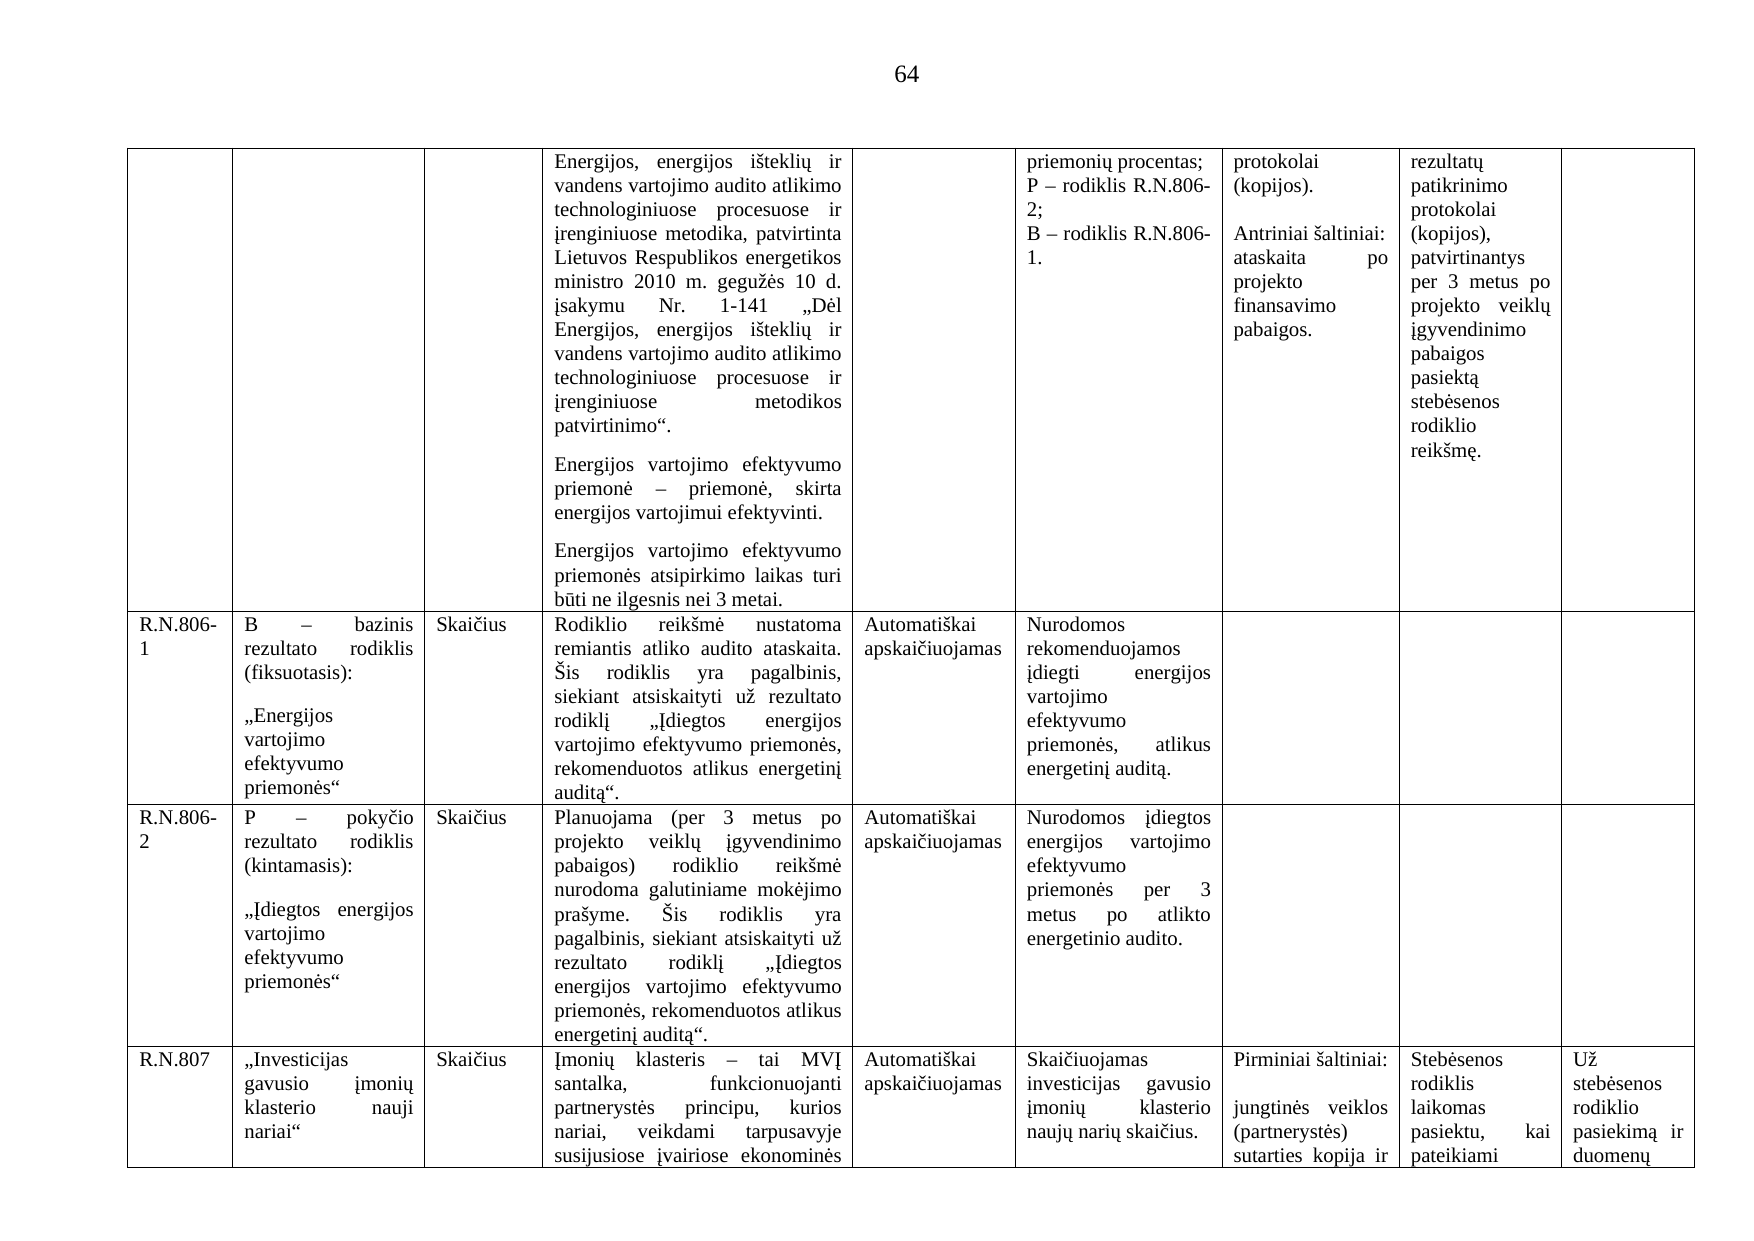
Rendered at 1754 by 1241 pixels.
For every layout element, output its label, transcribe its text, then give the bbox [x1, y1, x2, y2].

table_cell Nurodomos įdiegtos energijos vartojimo efektyvumo priemonės per 3 metus po atlikto energetinio audito. [1016, 805, 1222, 1046]
table_cell „Investicijas gavusio įmonių klasterio nauji nariai“ [233, 1047, 424, 1167]
table_cell Automatiškai apskaičiuojamas [853, 612, 1015, 804]
table_cell Skaičiuojamas investicijas gavusio įmonių klasterio naujų narių skaičius. [1016, 1047, 1222, 1167]
table_cell [1400, 805, 1561, 1046]
table_cell Pirminiai šaltiniai: jungtinės veiklos (partnerystės) sutarties kopija ir [1223, 1047, 1399, 1167]
table_cell P – pokyčio rezultato rodiklis (kintamasis): „Įdiegtos energijos vartojimo efektyvumo priemonės“ [233, 805, 424, 1046]
table_cell R.N.807 [128, 1047, 232, 1167]
table_cell rezultatų patikrinimo protokolai (kopijos), patvirtinantys per 3 metus po projekto veiklų įgyvendinimo pabaigos pasiektą stebėsenos rodiklio reikšmę. [1400, 149, 1561, 611]
table_cell Skaičius [425, 1047, 542, 1167]
table_cell [1562, 612, 1694, 804]
table_cell Skaičius [425, 612, 542, 804]
table_cell [233, 149, 424, 611]
table_cell Stebėsenos rodiklis laikomas pasiektu, kai pateikiami [1400, 1047, 1561, 1167]
table_cell R.N.806-2 [128, 805, 232, 1046]
table_cell Rodiklio reikšmė nustatoma remiantis atliko audito ataskaita. Šis rodiklis yra pagalbinis, siekiant atsiskaityti už rezultato rodiklį „Įdiegtos energijos vartojimo efektyvumo priemonės, rekomenduotos atlikus energetinį auditą“. [543, 612, 852, 804]
table_cell Automatiškai apskaičiuojamas [853, 805, 1015, 1046]
table_cell R.N.806-1 [128, 612, 232, 804]
table_cell [1223, 805, 1399, 1046]
table_cell [853, 149, 1015, 611]
table_cell [128, 149, 232, 611]
table_cell Nurodomos rekomenduojamos įdiegti energijos vartojimo efektyvumo priemonės, atlikus energetinį auditą. [1016, 612, 1222, 804]
table_cell [1562, 149, 1694, 611]
table_cell Skaičius [425, 805, 542, 1046]
table_cell [1223, 612, 1399, 804]
table_cell [1400, 612, 1561, 804]
table_cell protokolai (kopijos). Antriniai šaltiniai: ataskaita po projekto finansavimo pabaigos. [1223, 149, 1399, 611]
table_cell Už stebėsenos rodiklio pasiekimą ir duomenų [1562, 1047, 1694, 1167]
table_cell Automatiškai apskaičiuojamas [853, 1047, 1015, 1167]
table_cell [425, 149, 542, 611]
table_cell [1562, 805, 1694, 1046]
table_cell B – bazinis rezultato rodiklis (fiksuotasis): „Energijos vartojimo efektyvumo priemonės“ [233, 612, 424, 804]
table_cell priemonių procentas; P – rodiklis R.N.806-2; B – rodiklis R.N.806-1. [1016, 149, 1222, 611]
table_cell Energijos, energijos išteklių ir vandens vartojimo audito atlikimo technologiniuose procesuose ir įrenginiuose metodika, patvirtinta Lietuvos Respublikos energetikos ministro 2010 m. gegužės 10 d. įsakymu Nr. 1-141 „Dėl Energijos, energijos išteklių ir vandens vartojimo audito atlikimo technologiniuose procesuose ir įrenginiuose metodikos patvirtinimo“. Energijos vartojimo efektyvumo priemonė – priemonė, skirta energijos vartojimui efektyvinti. Energijos vartojimo efektyvumo priemonės atsipirkimo laikas turi būti ne ilgesnis nei 3 metai. [543, 149, 852, 611]
table_cell Planuojama (per 3 metus po projekto veiklų įgyvendinimo pabaigos) rodiklio reikšmė nurodoma galutiniame mokėjimo prašyme. Šis rodiklis yra pagalbinis, siekiant atsiskaityti už rezultato rodiklį „Įdiegtos energijos vartojimo efektyvumo priemonės, rekomenduotos atlikus energetinį auditą“. [543, 805, 852, 1046]
table_cell Įmonių klasteris – tai MVĮ santalka, funkcionuojanti partnerystės principu, kurios nariai, veikdami tarpusavyje susijusiose įvairiose ekonominės [543, 1047, 852, 1167]
